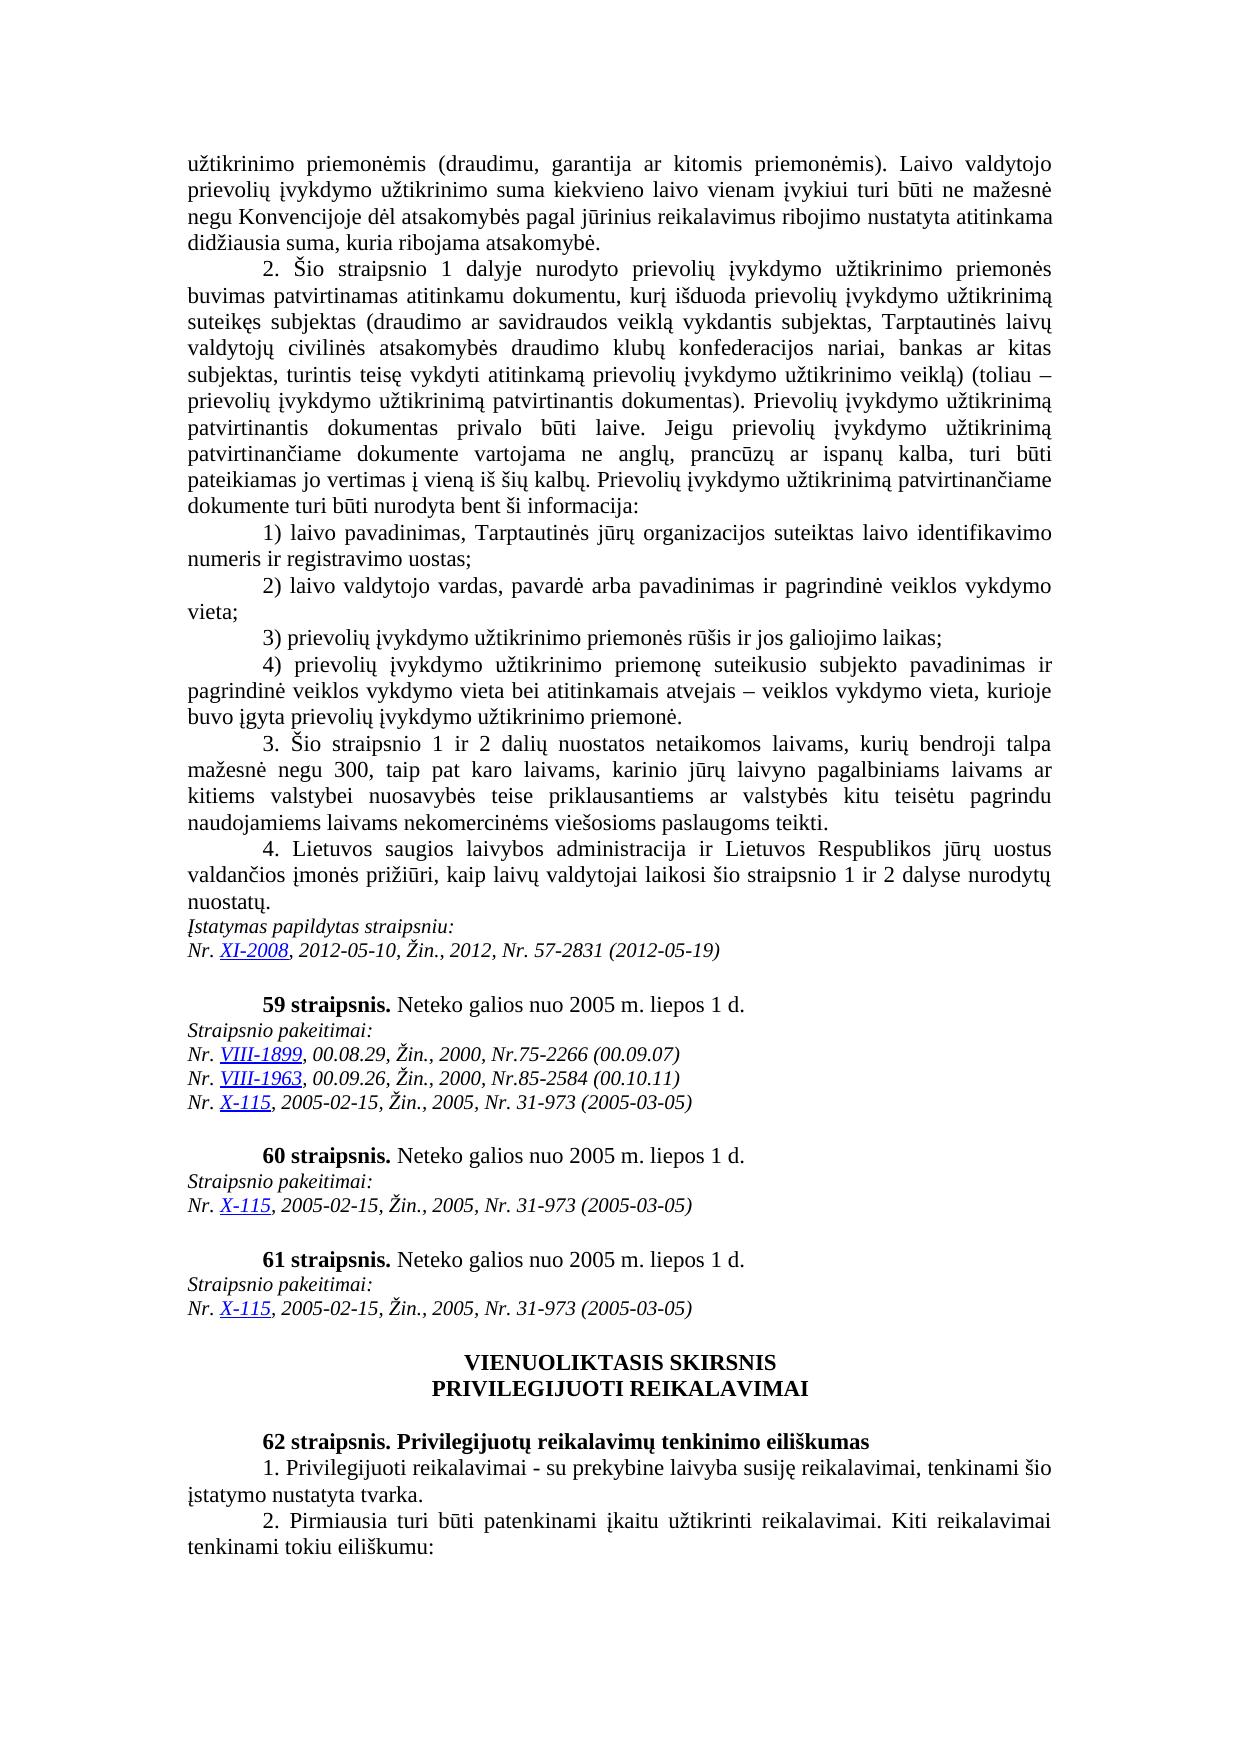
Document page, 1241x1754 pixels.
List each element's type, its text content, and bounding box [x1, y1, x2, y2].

text 62 straipsnis. Privilegijuotų reikalavimų tenkinimo eiliškumas [187, 1428, 1053, 1454]
text Straipsnio pakeitimai: [187, 1017, 1053, 1042]
text 2. Šio straipsnio 1 dalyje nurodyto prievolių įvykdymo užtikrinimo priemonės buvimas patvirtinamas atitinkamu dokumentu, kurį išduoda prievolių įvykdymo užtikrinimą suteikęs subjektas (draudimo ar savidraudos veiklą vykdantis subjektas, Tarptautinės laivų valdytojų civilinės atsakomybės draudimo klubų konfederacijos nariai, bankas ar kitas subjektas, turintis teisę vykdyti atitinkamą prievolių įvykdymo užtikrinimo veiklą) (toliau – prievolių įvykdymo užtikrinimą patvirtinantis dokumentas). Prievolių įvykdymo užtikrinimą patvirtinantis dokumentas privalo būti laive. Jeigu prievolių įvykdymo užtikrinimą patvirtinančiame dokumente vartojama ne anglų, prancūzų ar ispanų kalba, turi būti pateikiamas jo vertimas į vieną iš šių kalbų. Prievolių įvykdymo užtikrinimą patvirtinančiame dokumente turi būti nurodyta bent ši informacija: [187, 255, 1053, 519]
text PRIVILEGIJUOTI REIKALAVIMAI [187, 1375, 1053, 1402]
text 2) laivo valdytojo vardas, pavardė arba pavadinimas ir pagrindinė veiklos vykdymo vieta; [187, 572, 1053, 624]
text VIENUOLIKTASIS SKIRSNIS [187, 1349, 1053, 1375]
text 59 straipsnis. Neteko galios nuo 2005 m. liepos 1 d. [187, 991, 1053, 1017]
text Nr. VIII-1963, 00.09.26, Žin., 2000, Nr.85-2584 (00.10.11) [187, 1066, 1053, 1090]
text 1) laivo pavadinimas, Tarptautinės jūrų organizacijos suteiktas laivo identifikavimo numeris ir registravimo uostas; [187, 519, 1053, 572]
text 2. Pirmiausia turi būti patenkinami įkaitu užtikrinti reikalavimai. Kiti reikalavimai tenkinami tokiu eiliškumu: [187, 1507, 1053, 1560]
text 61 straipsnis. Neteko galios nuo 2005 m. liepos 1 d. [187, 1246, 1053, 1272]
text Nr. X-115, 2005-02-15, Žin., 2005, Nr. 31-973 (2005-03-05) [187, 1090, 1053, 1114]
text 60 straipsnis. Neteko galios nuo 2005 m. liepos 1 d. [187, 1142, 1053, 1169]
text Nr. X-115, 2005-02-15, Žin., 2005, Nr. 31-973 (2005-03-05) [187, 1193, 1053, 1217]
text 1. Privilegijuoti reikalavimai - su prekybine laivyba susiję reikalavimai, tenkinami šio įstatymo nustatyta tvarka. [187, 1454, 1053, 1507]
text Straipsnio pakeitimai: [187, 1169, 1053, 1193]
text Nr. X-115, 2005-02-15, Žin., 2005, Nr. 31-973 (2005-03-05) [187, 1296, 1053, 1320]
text 4) prievolių įvykdymo užtikrinimo priemonę suteikusio subjekto pavadinimas ir pagrindinė veiklos vykdymo vieta bei atitinkamais atvejais – veiklos vykdymo vieta, kurioje buvo įgyta prievolių įvykdymo užtikrinimo priemonė. [187, 651, 1053, 730]
text Straipsnio pakeitimai: [187, 1272, 1053, 1296]
text Nr. VIII-1899, 00.08.29, Žin., 2000, Nr.75-2266 (00.09.07) [187, 1042, 1053, 1066]
text Įstatymas papildytas straipsniu: [187, 914, 1053, 938]
text Nr. XI-2008, 2012-05-10, Žin., 2012, Nr. 57-2831 (2012-05-19) [187, 938, 1053, 962]
text 4. Lietuvos saugios laivybos administracija ir Lietuvos Respublikos jūrų uostus valdančios įmonės prižiūri, kaip laivų valdytojai laikosi šio straipsnio 1 ir 2 dalyse nurodytų nuostatų. [187, 835, 1053, 914]
text 3) prievolių įvykdymo užtikrinimo priemonės rūšis ir jos galiojimo laikas; [187, 624, 1053, 651]
text 3. Šio straipsnio 1 ir 2 dalių nuostatos netaikomos laivams, kurių bendroji talpa mažesnė negu 300, taip pat karo laivams, karinio jūrų laivyno pagalbiniams laivams ar kitiems valstybei nuosavybės teise priklausantiems ar valstybės kitu teisėtu pagrindu naudojamiems laivams nekomercinėms viešosioms paslaugoms teikti. [187, 730, 1053, 835]
text užtikrinimo priemonėmis (draudimu, garantija ar kitomis priemonėmis). Laivo valdytojo prievolių įvykdymo užtikrinimo suma kiekvieno laivo vienam įvykiui turi būti ne mažesnė negu Konvencijoje dėl atsakomybės pagal jūrinius reikalavimus ribojimo nustatyta atitinkama didžiausia suma, kuria ribojama atsakomybė. [187, 150, 1053, 255]
